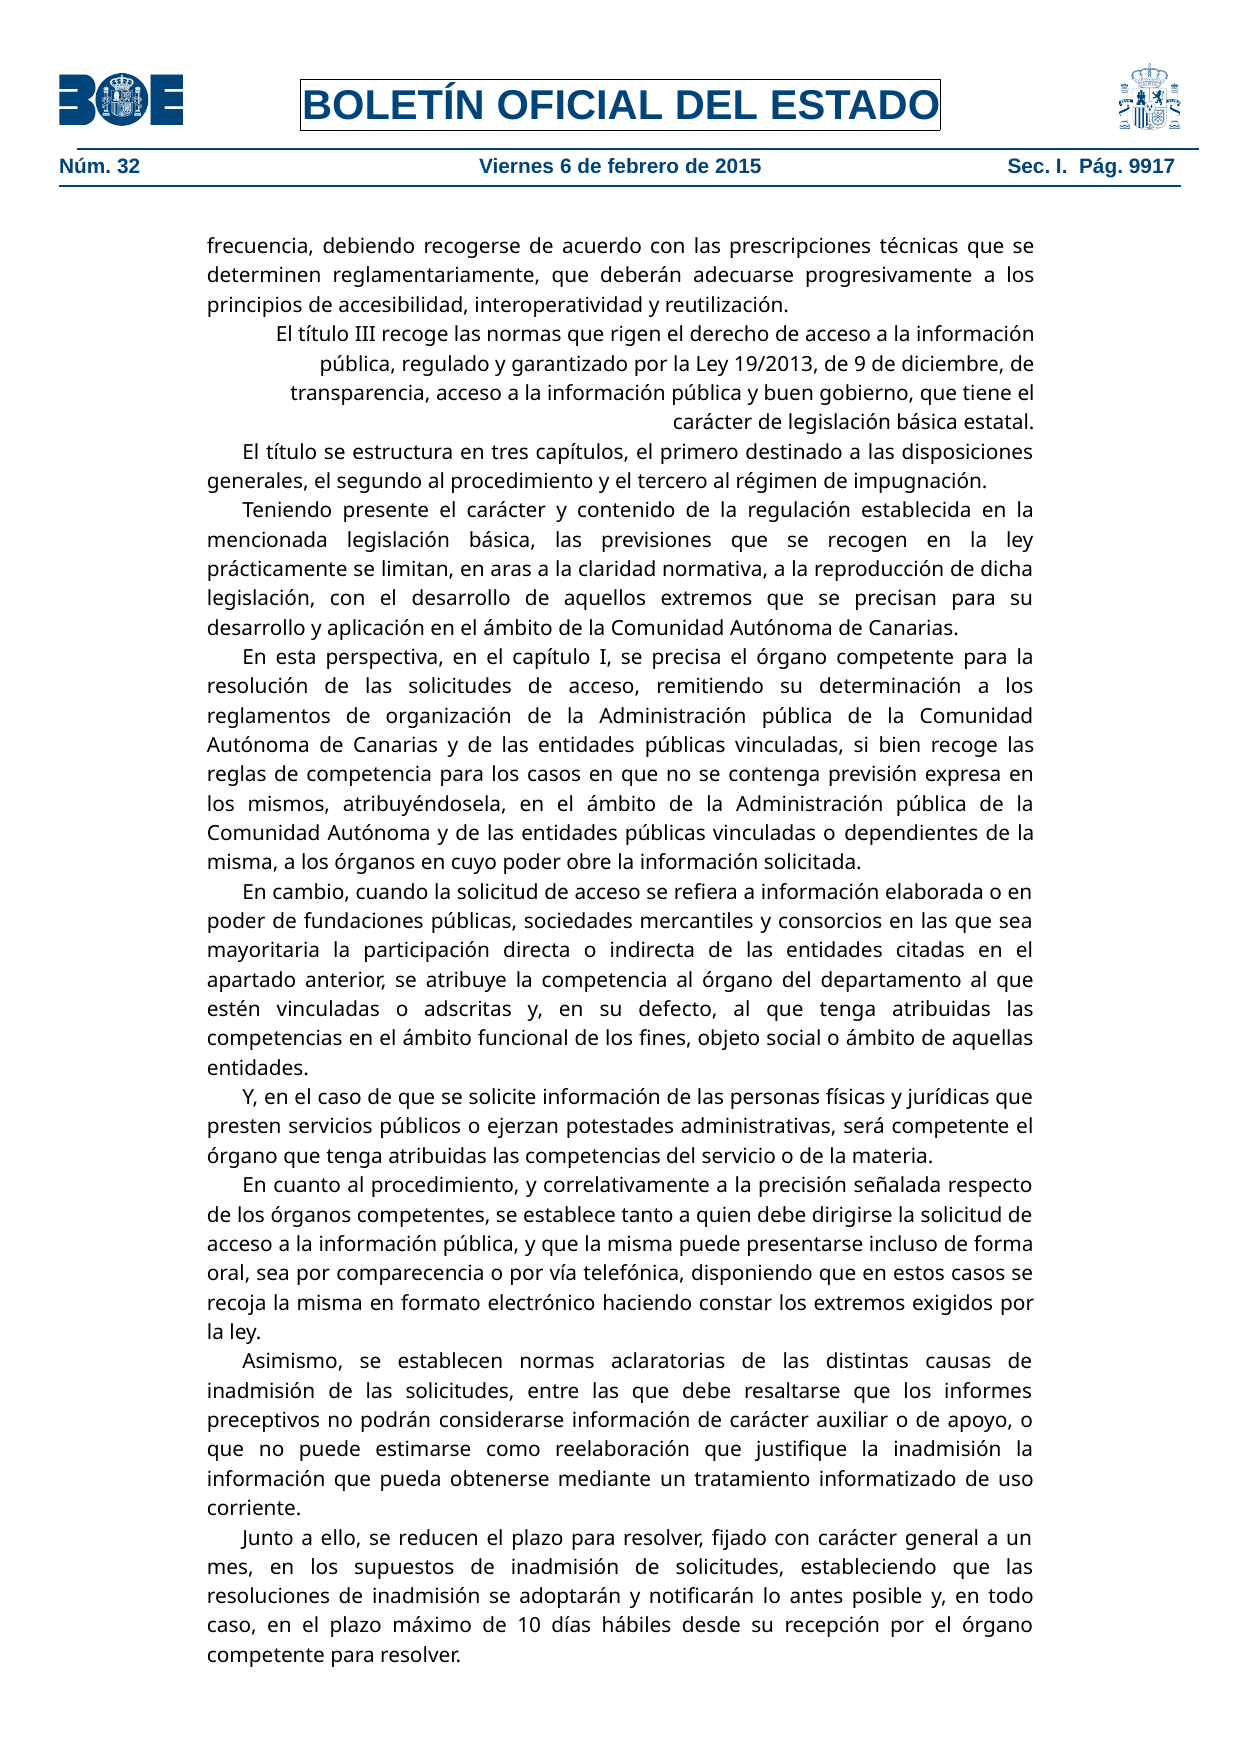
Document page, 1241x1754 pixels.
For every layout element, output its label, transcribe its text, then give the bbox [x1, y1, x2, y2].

picture [1118, 63, 1181, 130]
text En cambio, cuando la solicitud de acceso se refiera a información elaborada o en poder de fundaciones públicas, sociedades mercantiles y consorcios en las que sea mayoritaria la participación directa o indirecta de las entidades citadas en el apartado anterior, se atribuye la competencia al órgano del departamento al que estén vinculadas o adscritas y, en su defecto, al que tenga atribuidas las competencias en el ámbito funcional de los fines, objeto social o ámbito de aquellas entidades. [207, 877, 1034, 1081]
text En esta perspectiva, en el capítulo I, se precisa el órgano competente para la resolución de las solicitudes de acceso, remitiendo su determinación a los reglamentos de organización de la Administración pública de la Comunidad Autónoma de Canarias y de las entidades públicas vinculadas, si bien recoge las reglas de competencia para los casos en que no se contenga previsión expresa en los mismos, atribuyéndosela, en el ámbito de la Administración pública de la Comunidad Autónoma y de las entidades públicas vinculadas o dependientes de la misma, a los órganos en cuyo poder obre la información solicitada. [207, 642, 1034, 876]
text En cuanto al procedimiento, y correlativamente a la precisión señalada respecto de los órganos competentes, se establece tanto a quien debe dirigirse la solicitud de acceso a la información pública, y que la misma puede presentarse incluso de forma oral, sea por comparecencia o por vía telefónica, disponiendo que en estos casos se recoja la misma en formato electrónico haciendo constar los extremos exigidos por la ley. [207, 1171, 1034, 1345]
text Junto a ello, se reducen el plazo para resolver, fijado con carácter general a un mes, en los supuestos de inadmisión de solicitudes, estableciendo que las resoluciones de inadmisión se adoptarán y notificarán lo antes posible y, en todo caso, en el plazo máximo de 10 días hábiles desde su recepción por el órgano competente para resolver. [207, 1523, 1034, 1668]
subtitle Núm. 32 Viernes 6 de febrero de 2015 Sec. I. Pág. 9917 [59, 154, 1198, 178]
text frecuencia, debiendo recogerse de acuerdo con las prescripciones técnicas que se determinen reglamentariamente, que deberán adecuarse progresivamente a los principios de accesibilidad, interoperatividad y reutilización. [207, 231, 1034, 318]
text Asimismo, se establecen normas aclaratorias de las distintas causas de inadmisión de las solicitudes, entre las que debe resaltarse que los informes preceptivos no podrán considerarse información de carácter auxiliar o de apoyo, o que no puede estimarse como reelaboración que justifique la inadmisión la información que pueda obtenerse mediante un tratamiento informatizado de uso corriente. [207, 1347, 1033, 1521]
text El título III recoge las normas que rigen el derecho de acceso a la información pública, regulado y garantizado por la Ley 19/2013, de 9 de diciembre, de transparencia, acceso a la información pública y buen gobierno, que tiene el carácter de legislación básica estatal. [207, 319, 1034, 436]
text El título se estructura en tres capítulos, el primero destinado a las disposiciones generales, el segundo al procedimiento y el tercero al régimen de impugnación. [207, 437, 1034, 494]
text Y, en el caso de que se solicite información de las personas físicas y jurídicas que presten servicios públicos o ejerzan potestades administrativas, será competente el órgano que tenga atribuidas las competencias del servicio o de la materia. [207, 1082, 1034, 1169]
text Teniendo presente el carácter y contenido de la regulación establecida en la mencionada legislación básica, las previsiones que se recogen en la ley prácticamente se limitan, en aras a la claridad normativa, a la reproducción de dicha legislación, con el desarrollo de aquellos extremos que se precisan para su desarrollo y aplicación en el ámbito de la Comunidad Autónoma de Canarias. [207, 496, 1034, 641]
picture [59, 73, 183, 126]
